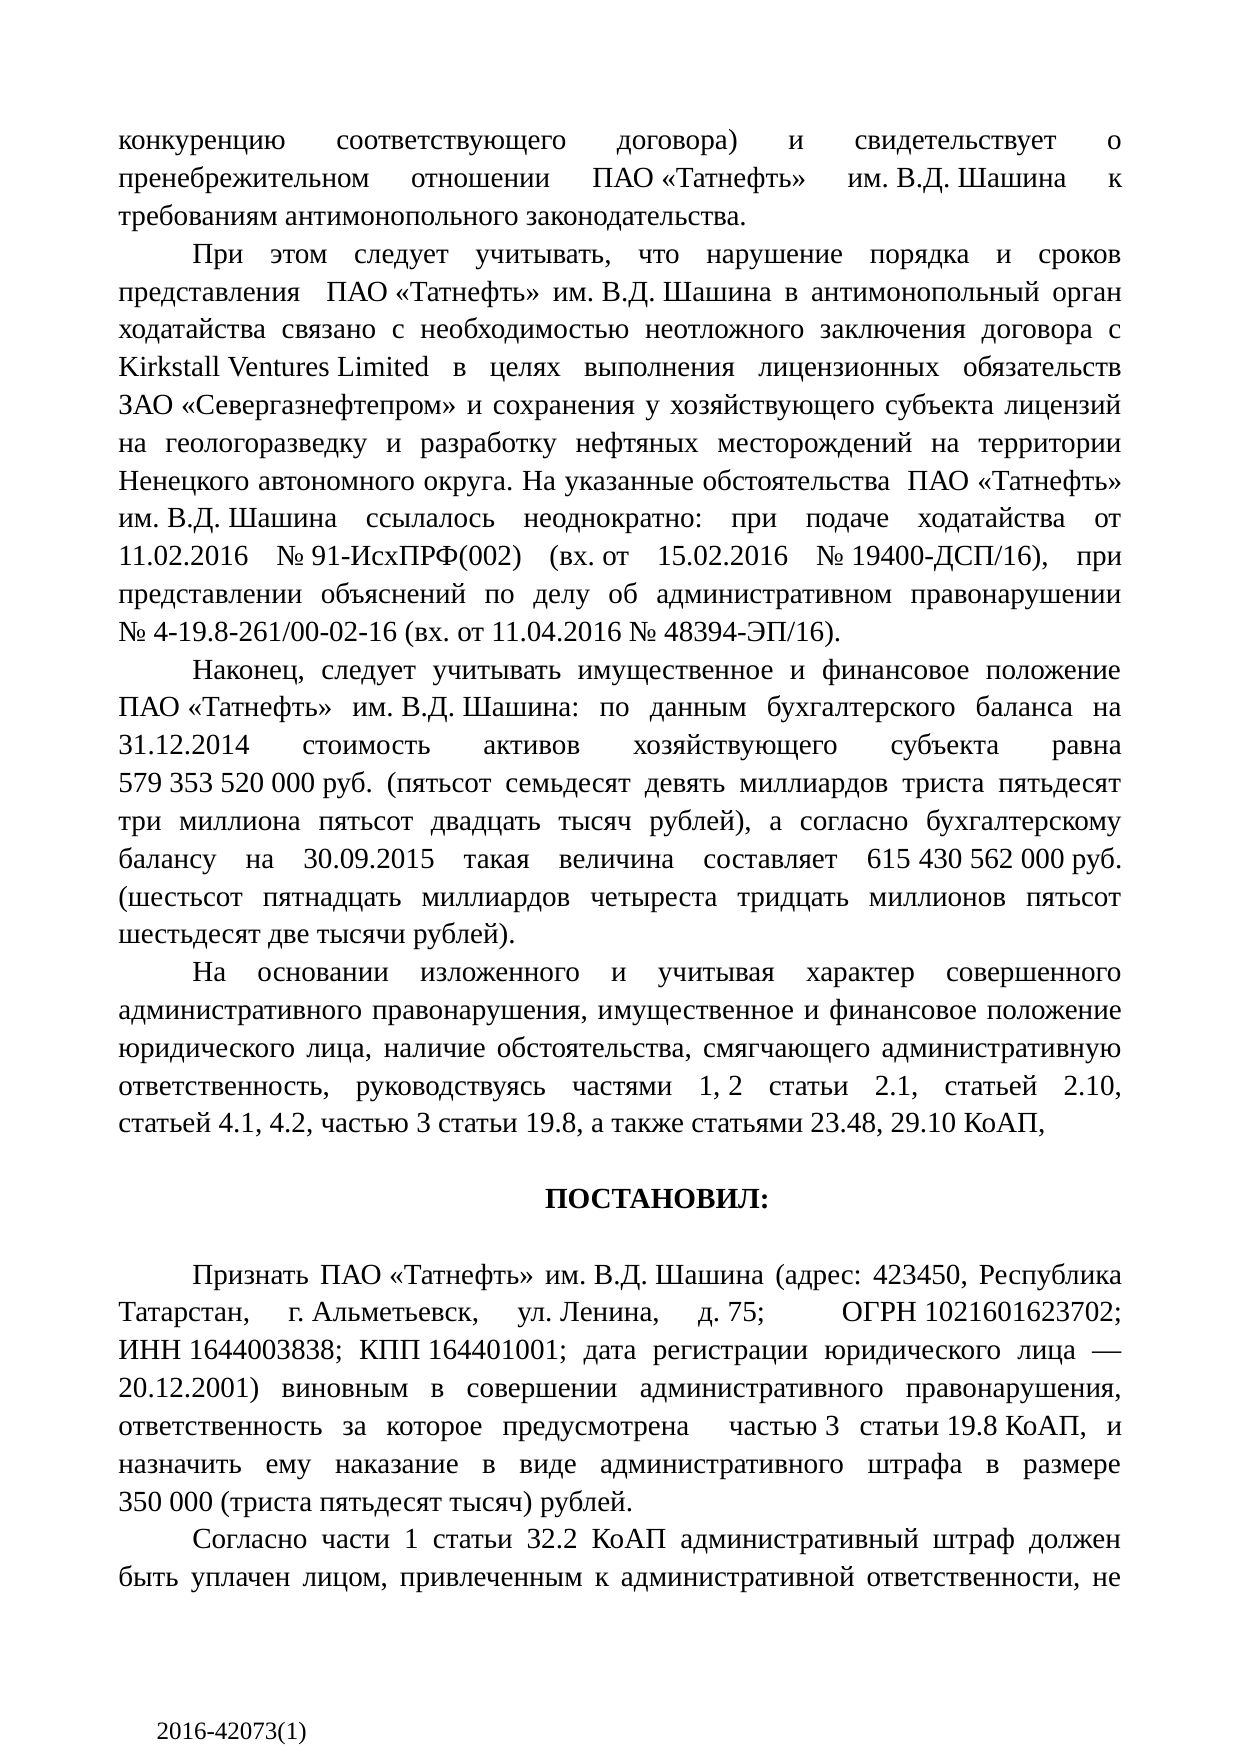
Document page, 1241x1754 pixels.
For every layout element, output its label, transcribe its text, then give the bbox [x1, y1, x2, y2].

text Согласно части 1 статьи 32.2 КоАП административный штраф должен быть уплачен лицом, привлеченным к административной ответственности, не [118, 1517, 1122, 1593]
text На основании изложенного и учитывая характер совершенного административного правонарушения, имущественное и финансовое положение юридического лица, наличие обстоятельства, смягчающего административную ответственность, руководствуясь частями 1, 2 статьи 2.1, статьей 2.10, статьей 4.1, 4.2, частью 3 статьи 19.8, а также статьями 23.48, 29.10 КоАП, [118, 950, 1122, 1139]
text Признать ПАО «Татнефть» им. В.Д. Шашина (адрес: 423450, Республика Татарстан, г. Альметьевск, ул. Ленина, д. 75; ОГРН 1021601623702; ИНН 1644003838; КПП 164401001; дата регистрации юридического лица — 20.12.2001) виновным в совершении административного правонарушения, ответственность за которое предусмотрена частью 3 статьи 19.8 КоАП, и назначить ему наказание в виде административного штрафа в размере 350 000 (триста пятьдесят тысяч) рублей. [118, 1252, 1122, 1517]
text конкуренцию соответствующего договора) и свидетельствует о пренебрежительном отношении ПАО «Татнефть» им. В.Д. Шашина к требованиям антимонопольного законодательства. [118, 118, 1122, 232]
text Наконец, следует учитывать имущественное и финансовое положение ПАО «Татнефть» им. В.Д. Шашина: по данным бухгалтерского баланса на 31.12.2014 стоимость активов хозяйствующего субъекта равна 579 353 520 000 руб. (пятьсот семьдесят девять миллиардов триста пятьдесят три миллиона пятьсот двадцать тысяч рублей), а согласно бухгалтерскому балансу на 30.09.2015 такая величина составляет 615 430 562 000 руб. (шестьсот пятнадцать миллиардов четыреста тридцать миллионов пятьсот шестьдесят две тысячи рублей). [118, 647, 1122, 950]
text ПОСТАНОВИЛ: [118, 1177, 1122, 1215]
text При этом следует учитывать, что нарушение порядка и сроков представления ПАО «Татнефть» им. В.Д. Шашина в антимонопольный орган ходатайства связано с необходимостью неотложного заключения договора с Kirkstall Ventures Limited в целях выполнения лицензионных обязательств ЗАО «Севергазнефтепром» и сохранения у хозяйствующего субъекта лицензий на геологоразведку и разработку нефтяных месторождений на территории Ненецкого автономного округа. На указанные обстоятельства ПАО «Татнефть» им. В.Д. Шашина ссылалось неоднократно: при подаче ходатайства от 11.02.2016 № 91-ИсхПРФ(002) (вх. от 15.02.2016 № 19400-ДСП/16), при представлении объяснений по делу об административном правонарушении № 4-19.8-261/00-02-16 (вх. от 11.04.2016 № 48394-ЭП/16). [118, 232, 1122, 647]
